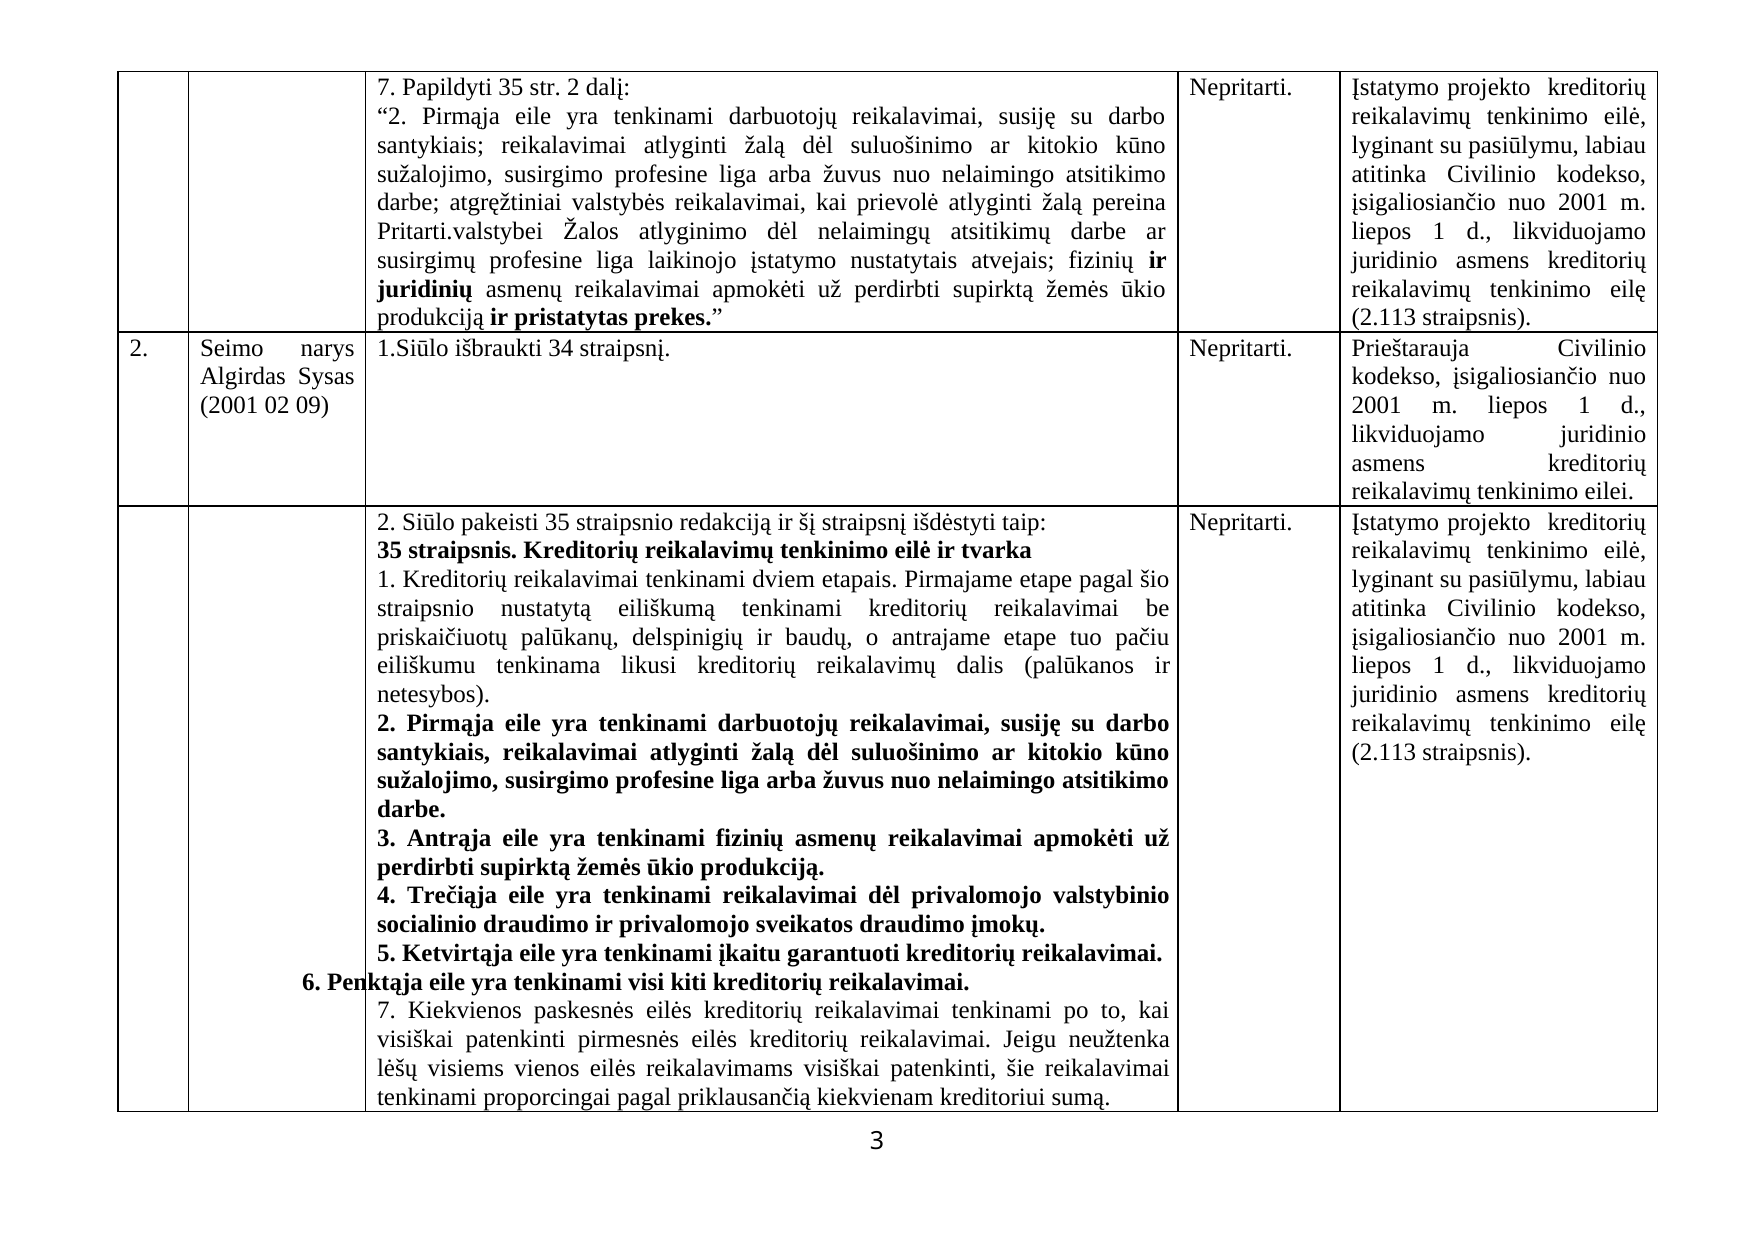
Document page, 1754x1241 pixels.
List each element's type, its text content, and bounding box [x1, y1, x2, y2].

table_cell Nepritarti. [1179, 333, 1339, 505]
table_cell 2. [119, 333, 188, 505]
table_cell 7. Papildyti 35 str. 2 dalį: “2. Pirmąja eile yra tenkinami darbuotojų reikalavimai, susiję su darbo santykiais; reikalavimai atlyginti žalą dėl suluošinimo ar kitokio kūno sužalojimo, susirgimo profesine liga arba žuvus nuo nelaimingo atsitikimo darbe; atgręžtiniai valstybės reikalavimai, kai prievolė atlyginti žalą pereina Pritarti.valstybei Žalos atlyginimo dėl nelaimingų atsitikimų darbe ar susirgimų profesine liga laikinojo įstatymo nustatytais atvejais; fizinių ir juridinių asmenų reikalavimai apmokėti už perdirbti supirktą žemės ūkio produkciją ir pristatytas prekes.” [366, 72, 1177, 331]
table_cell Įstatymo projekto kreditorių reikalavimų tenkinimo eilė, lyginant su pasiūlymu, labiau atitinka Civilinio kodekso, įsigaliosiančio nuo 2001 m. liepos 1 d., likviduojamo juridinio asmens kreditorių reikalavimų tenkinimo eilę (2.113 straipsnis). [1341, 72, 1657, 331]
table_cell Seimo narys Algirdas Sysas (2001 02 09) [189, 333, 365, 505]
table_cell [189, 72, 365, 331]
table_cell Prieštarauja Civilinio kodekso, įsigaliosiančio nuo 2001 m. liepos 1 d., likviduojamo juridinio asmens kreditorių reikalavimų tenkinimo eilei. [1341, 333, 1657, 505]
table_cell [189, 507, 365, 1111]
table_cell Įstatymo projekto kreditorių reikalavimų tenkinimo eilė, lyginant su pasiūlymu, labiau atitinka Civilinio kodekso, įsigaliosiančio nuo 2001 m. liepos 1 d., likviduojamo juridinio asmens kreditorių reikalavimų tenkinimo eilę (2.113 straipsnis). [1341, 507, 1657, 1111]
table_cell 2. Siūlo pakeisti 35 straipsnio redakciją ir šį straipsnį išdėstyti taip: 35 straipsnis. Kreditorių reikalavimų tenkinimo eilė ir tvarka 1. Kreditorių reikalavimai tenkinami dviem etapais. Pirmajame etape pagal šio straipsnio nustatytą eiliškumą tenkinami kreditorių reikalavimai be priskaičiuotų palūkanų, delspinigių ir baudų, o antrajame etape tuo pačiu eiliškumu tenkinama likusi kreditorių reikalavimų dalis (palūkanos ir netesybos). 2. Pirmąja eile yra tenkinami darbuotojų reikalavimai, susiję su darbo santykiais, reikalavimai atlyginti žalą dėl suluošinimo ar kitokio kūno sužalojimo, susirgimo profesine liga arba žuvus nuo nelaimingo atsitikimo darbe. 3. Antrąja eile yra tenkinami fizinių asmenų reikalavimai apmokėti už perdirbti supirktą žemės ūkio produkciją. 4. Trečiąja eile yra tenkinami reikalavimai dėl privalomojo valstybinio socialinio draudimo ir privalomojo sveikatos draudimo įmokų. 5. Ketvirtąja eile yra tenkinami įkaitu garantuoti kreditorių reikalavimai. 6. Penktąja eile yra tenkinami visi kiti kreditorių reikalavimai. 7. Kiekvienos paskesnės eilės kreditorių reikalavimai tenkinami po to, kai visiškai patenkinti pirmesnės eilės kreditorių reikalavimai. Jeigu neužtenka lėšų visiems vienos eilės reikalavimams visiškai patenkinti, šie reikalavimai tenkinami proporcingai pagal priklausančią kiekvienam kreditoriui sumą. 6. Šio straipsnio 2 dalyje nurodytų bankrutuojančios ar bankrutavusios įmonės darbuotojų reikalavimai, susiję su darbo santykiais, gali būti tenkinami iš Fondo bankrutuojančių ir bankrutavusių įmonių darbuotojų reikalavimams, susijusiems su darbo santykiais, tenkinti ir Garantinio fondo lėšų, o šio straipsnio 3 dalyje nurodytų fizinių asmenų reikalavimai apmokėti už perdirbti supirktą žemės ūkio produkciją gali būti tenkinami iš Fondo fizinių asmenų reikalavimams apmokėti už bankrutuojančių ir bankrutavusių įmonių supirktą perdirbti žemės ūkio produkciją. Darbuotojo ar fizinio asmens patvirtinti reikalavimai mažinami iš nurodytų fondų sumokėtos sumos dydžiu. [366, 507, 1177, 1111]
table_cell [119, 72, 188, 331]
table_cell Nepritarti. [1179, 507, 1339, 1111]
table_cell 1.Siūlo išbraukti 34 straipsnį. [366, 333, 1177, 505]
table_cell [119, 507, 188, 1111]
table_cell Nepritarti. [1179, 72, 1339, 331]
